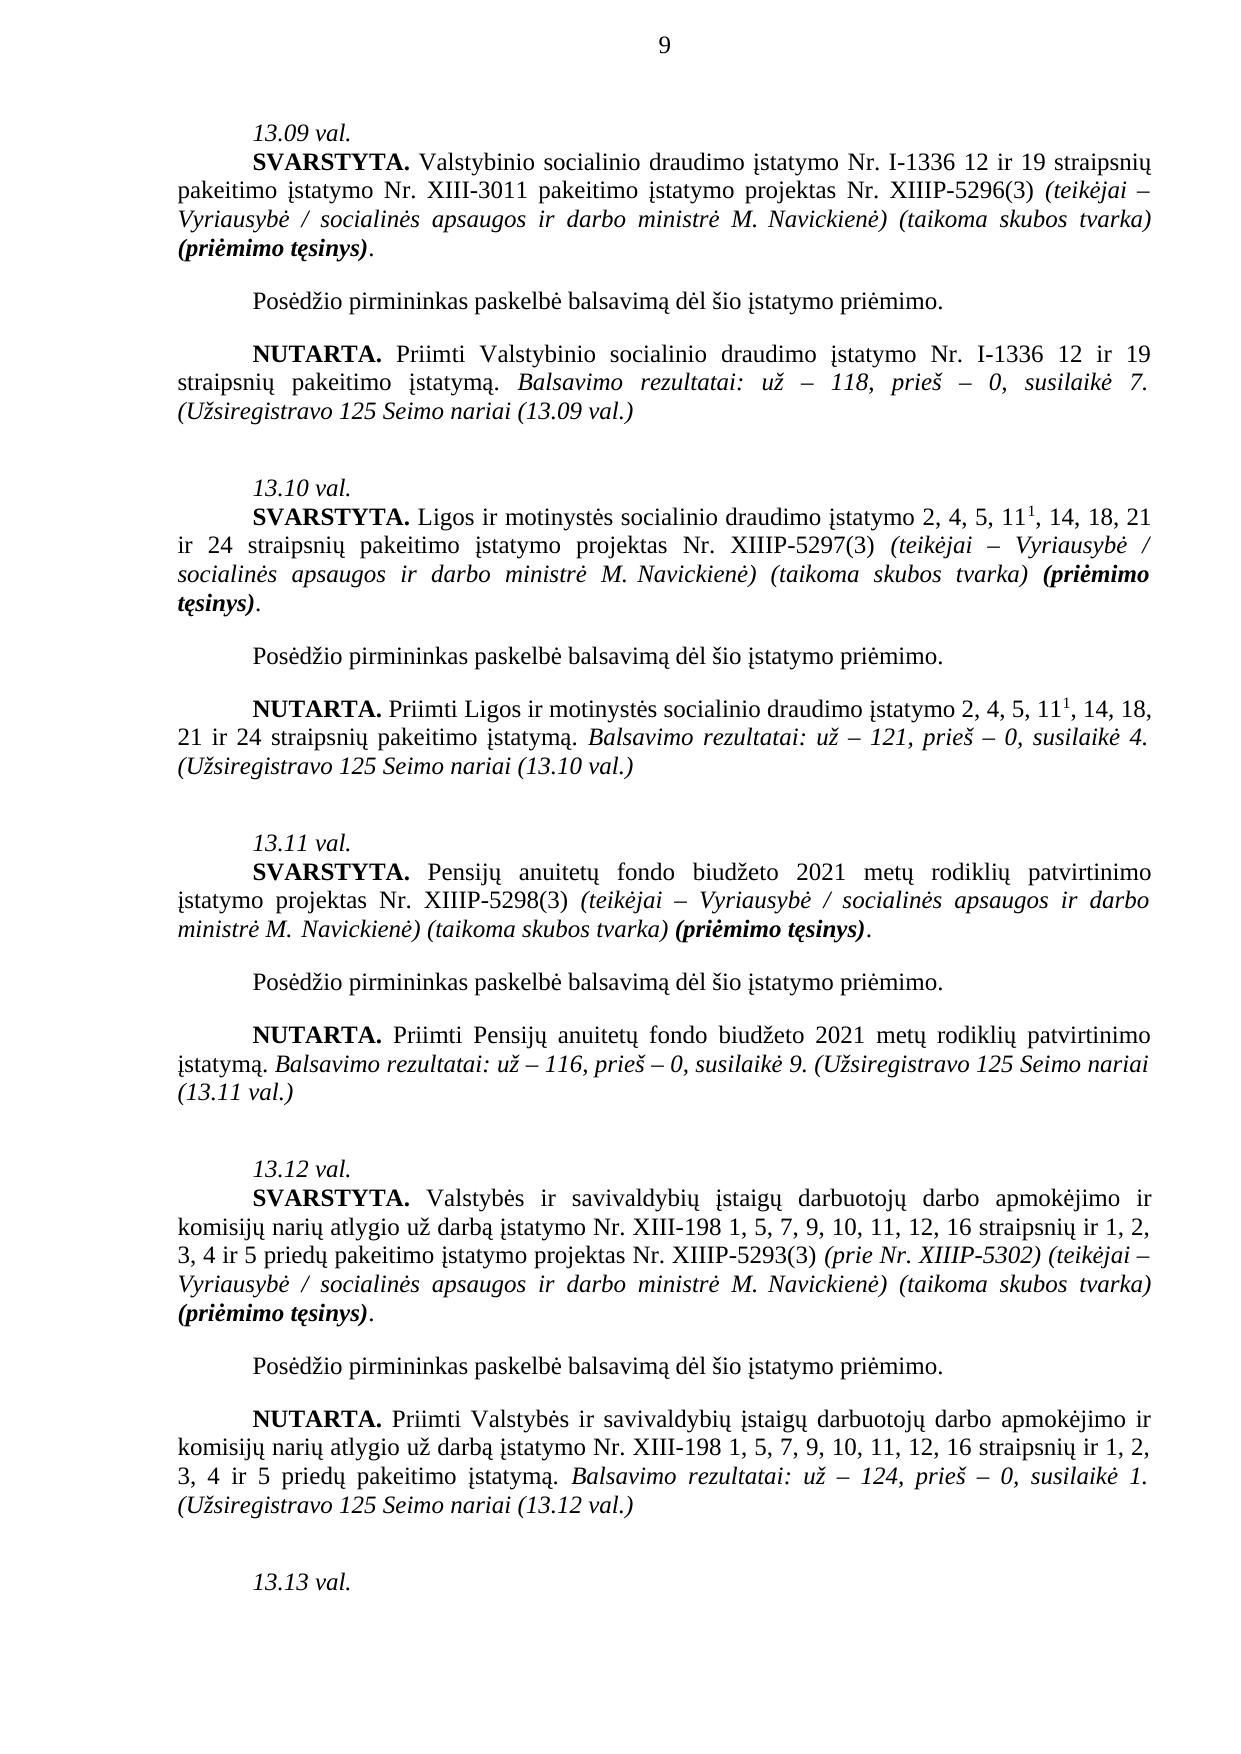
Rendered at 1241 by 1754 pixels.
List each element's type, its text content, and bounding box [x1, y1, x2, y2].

text Posėdžio pirmininkas paskelbė balsavimą dėl šio įstatymo priėmimo. [177, 1351, 1152, 1380]
text Posėdžio pirmininkas paskelbė balsavimą dėl šio įstatymo priėmimo. [177, 286, 1152, 315]
text 13.11 val. [177, 828, 1152, 857]
text SVARSTYTA. Valstybės ir savivaldybių įstaigų darbuotojų darbo apmokėjimo ir komisijų narių atlygio už darbą įstatymo Nr. XIII-198 1, 5, 7, 9, 10, 11, 12, 16 straipsnių ir 1, 2, 3, 4 ir 5 priedų pakeitimo įstatymo projektas Nr. XIIIP-5293(3) (prie Nr. XIIIP-5302) (teikėjai – Vyriausybė / socialinės apsaugos ir darbo ministrė M. Navickienė) (taikoma skubos tvarka) (priėmimo tęsinys). [177, 1183, 1152, 1327]
text NUTARTA. Priimti Valstybės ir savivaldybių įstaigų darbuotojų darbo apmokėjimo ir komisijų narių atlygio už darbą įstatymo Nr. XIII-198 1, 5, 7, 9, 10, 11, 12, 16 straipsnių ir 1, 2, 3, 4 ir 5 priedų pakeitimo įstatymą. Balsavimo rezultatai: už – 124, prieš – 0, susilaikė 1. (Užsiregistravo 125 Seimo nariai (13.12 val.) [177, 1404, 1152, 1519]
text Posėdžio pirmininkas paskelbė balsavimą dėl šio įstatymo priėmimo. [177, 641, 1152, 670]
text NUTARTA. Priimti Pensijų anuitetų fondo biudžeto 2021 metų rodiklių patvirtinimo įstatymą. Balsavimo rezultatai: už – 116, prieš – 0, susilaikė 9. (Užsiregistravo 125 Seimo nariai (13.11 val.) [177, 1020, 1152, 1106]
text 13.10 val. [177, 473, 1152, 502]
text NUTARTA. Priimti Ligos ir motinystės socialinio draudimo įstatymo 2, 4, 5, 111, 14, 18, 21 ir 24 straipsnių pakeitimo įstatymą. Balsavimo rezultatai: už – 121, prieš – 0, susilaikė 4. (Užsiregistravo 125 Seimo nariai (13.10 val.) [177, 694, 1152, 780]
text NUTARTA. Priimti Valstybinio socialinio draudimo įstatymo Nr. I-1336 12 ir 19 straipsnių pakeitimo įstatymą. Balsavimo rezultatai: už – 118, prieš – 0, susilaikė 7. (Užsiregistravo 125 Seimo nariai (13.09 val.) [177, 339, 1152, 425]
text 13.09 val. [177, 118, 1152, 147]
text SVARSTYTA. Ligos ir motinystės socialinio draudimo įstatymo 2, 4, 5, 111, 14, 18, 21 ir 24 straipsnių pakeitimo įstatymo projektas Nr. XIIIP-5297(3) (teikėjai – Vyriausybė / socialinės apsaugos ir darbo ministrė M. Navickienė) (taikoma skubos tvarka) (priėmimo tęsinys). [177, 502, 1152, 617]
text SVARSTYTA. Pensijų anuitetų fondo biudžeto 2021 metų rodiklių patvirtinimo įstatymo projektas Nr. XIIIP-5298(3) (teikėjai – Vyriausybė / socialinės apsaugos ir darbo ministrė M. Navickienė) (taikoma skubos tvarka) (priėmimo tęsinys). [177, 857, 1152, 943]
text SVARSTYTA. Valstybinio socialinio draudimo įstatymo Nr. I-1336 12 ir 19 straipsnių pakeitimo įstatymo Nr. XIII-3011 pakeitimo įstatymo projektas Nr. XIIIP-5296(3) (teikėjai – Vyriausybė / socialinės apsaugos ir darbo ministrė M. Navickienė) (taikoma skubos tvarka) (priėmimo tęsinys). [177, 147, 1152, 262]
text 13.12 val. [177, 1154, 1152, 1183]
text Posėdžio pirmininkas paskelbė balsavimą dėl šio įstatymo priėmimo. [177, 967, 1152, 996]
text 13.13 val. [177, 1567, 1152, 1596]
